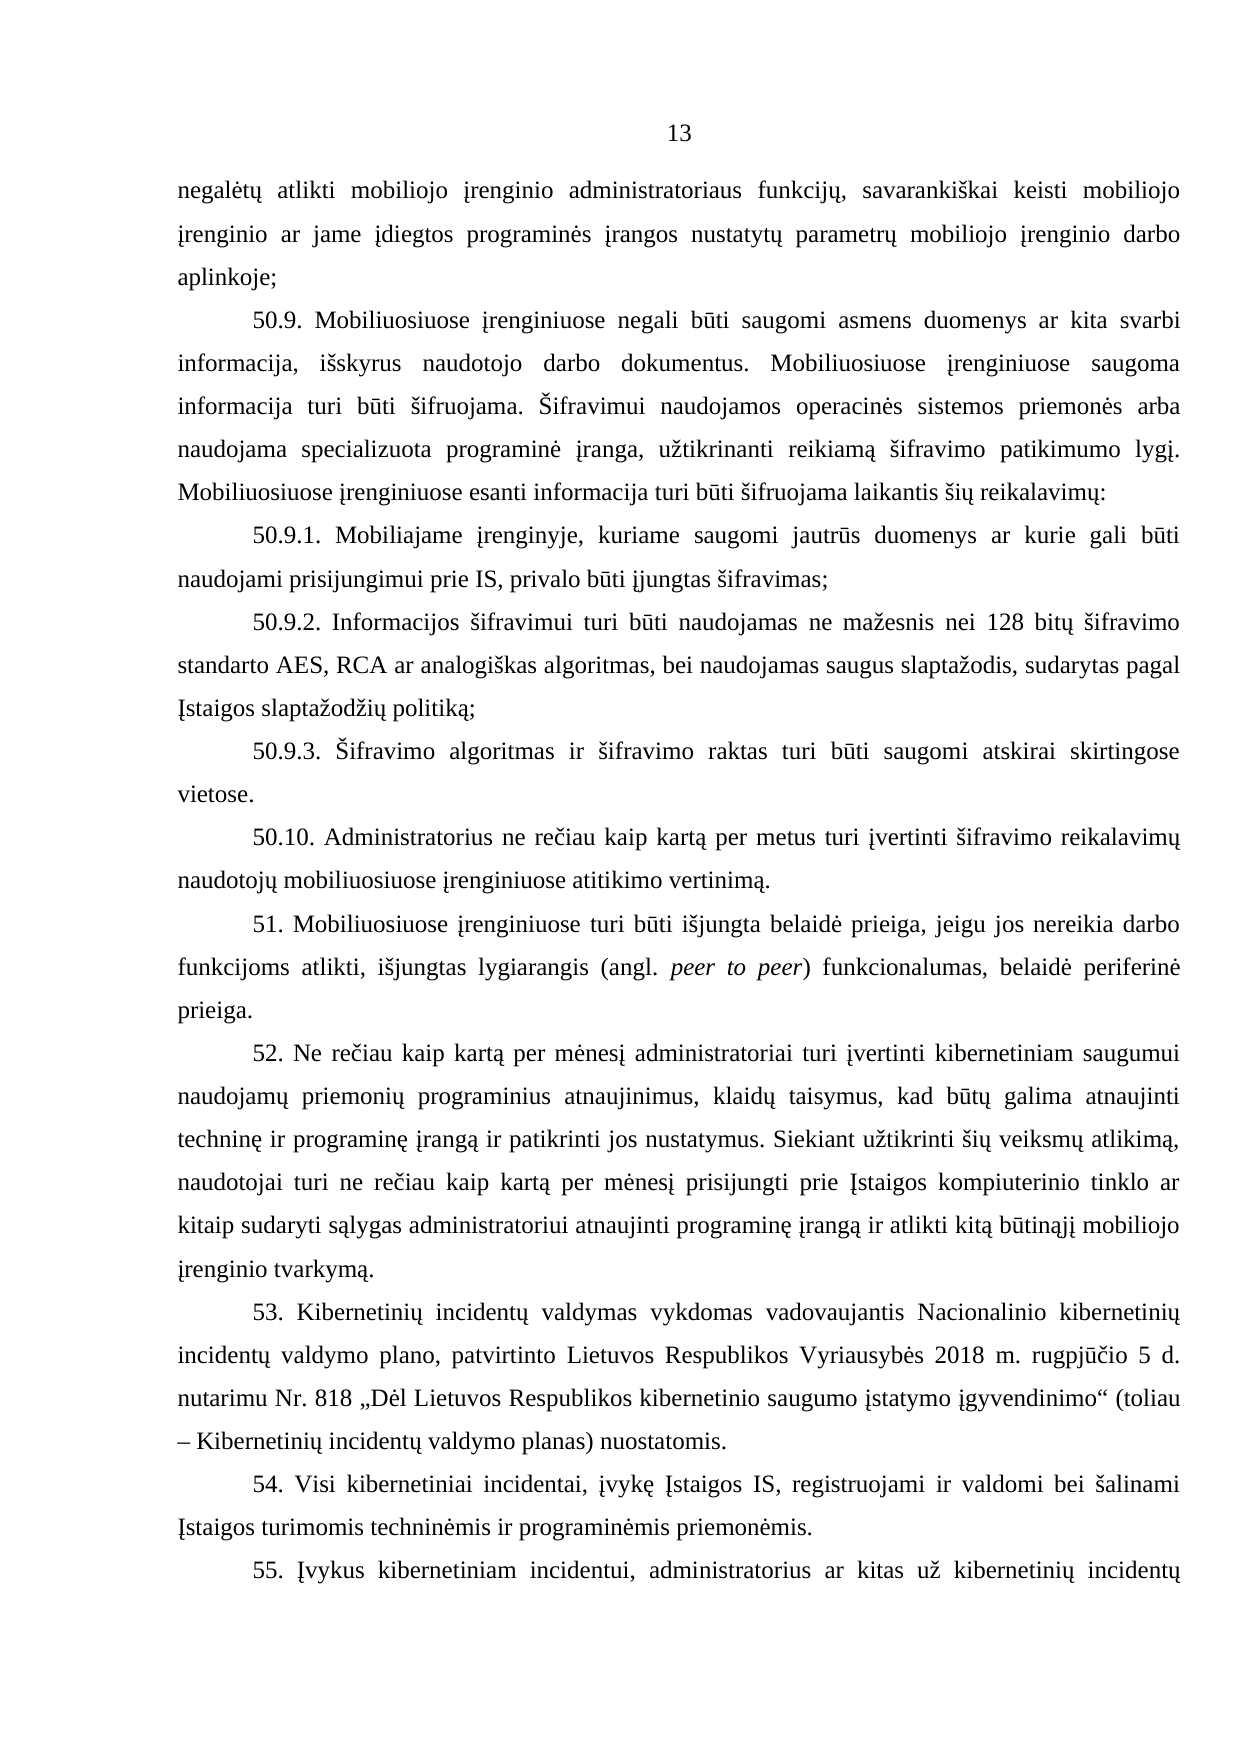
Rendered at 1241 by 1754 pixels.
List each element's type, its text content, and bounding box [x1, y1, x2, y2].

text 53. Kibernetinių incidentų valdymas vykdomas vadovaujantis Nacionalinio kibernetinių incidentų valdymo plano, patvirtinto Lietuvos Respublikos Vyriausybės 2018 m. rugpjūčio 5 d. nutarimu Nr. 818 „Dėl Lietuvos Respublikos kibernetinio saugumo įstatymo įgyvendinimo“ (toliau – Kibernetinių incidentų valdymo planas) nuostatomis. [177, 1297, 1181, 1455]
text 50.9.1. Mobiliajame įrenginyje, kuriame saugomi jautrūs duomenys ar kurie gali būti naudojami prisijungimui prie IS, privalo būti įjungtas šifravimas; [177, 521, 1181, 592]
text 54. Visi kibernetiniai incidentai, įvykę Įstaigos IS, registruojami ir valdomi bei šalinami Įstaigos turimomis techninėmis ir programinėmis priemonėmis. [177, 1469, 1181, 1541]
text 50.10. Administratorius ne rečiau kaip kartą per metus turi įvertinti šifravimo reikalavimų naudotojų mobiliuosiuose įrenginiuose atitikimo vertinimą. [177, 822, 1181, 894]
text 50.9. Mobiliuosiuose įrenginiuose negali būti saugomi asmens duomenys ar kita svarbi informacija, išskyrus naudotojo darbo dokumentus. Mobiliuosiuose įrenginiuose saugoma informacija turi būti šifruojama. Šifravimui naudojamos operacinės sistemos priemonės arba naudojama specializuota programinė įranga, užtikrinanti reikiamą šifravimo patikimumo lygį. Mobiliuosiuose įrenginiuose esanti informacija turi būti šifruojama laikantis šių reikalavimų: [177, 305, 1181, 506]
text 50.9.3. Šifravimo algoritmas ir šifravimo raktas turi būti saugomi atskirai skirtingose vietose. [177, 736, 1181, 808]
text 50.9.2. Informacijos šifravimui turi būti naudojamas ne mažesnis nei 128 bitų šifravimo standarto AES, RCA ar analogiškas algoritmas, bei naudojamas saugus slaptažodis, sudarytas pagal Įstaigos slaptažodžių politiką; [177, 607, 1181, 722]
text negalėtų atlikti mobiliojo įrenginio administratoriaus funkcijų, savarankiškai keisti mobiliojo įrenginio ar jame įdiegtos programinės įrangos nustatytų parametrų mobiliojo įrenginio darbo aplinkoje; [177, 176, 1181, 291]
text 55. Įvykus kibernetiniam incidentui, administratorius ar kitas už kibernetinių incidentų [177, 1556, 1181, 1584]
text 52. Ne rečiau kaip kartą per mėnesį administratoriai turi įvertinti kibernetiniam saugumui naudojamų priemonių programinius atnaujinimus, klaidų taisymus, kad būtų galima atnaujinti techninę ir programinę įrangą ir patikrinti jos nustatymus. Siekiant užtikrinti šių veiksmų atlikimą, naudotojai turi ne rečiau kaip kartą per mėnesį prisijungti prie Įstaigos kompiuterinio tinklo ar kitaip sudaryti sąlygas administratoriui atnaujinti programinę įrangą ir atlikti kitą būtinąjį mobiliojo įrenginio tvarkymą. [177, 1038, 1181, 1282]
text 51. Mobiliuosiuose įrenginiuose turi būti išjungta belaidė prieiga, jeigu jos nereikia darbo funkcijoms atlikti, išjungtas lygiarangis (angl. peer to peer) funkcionalumas, belaidė periferinė prieiga. [177, 909, 1181, 1024]
